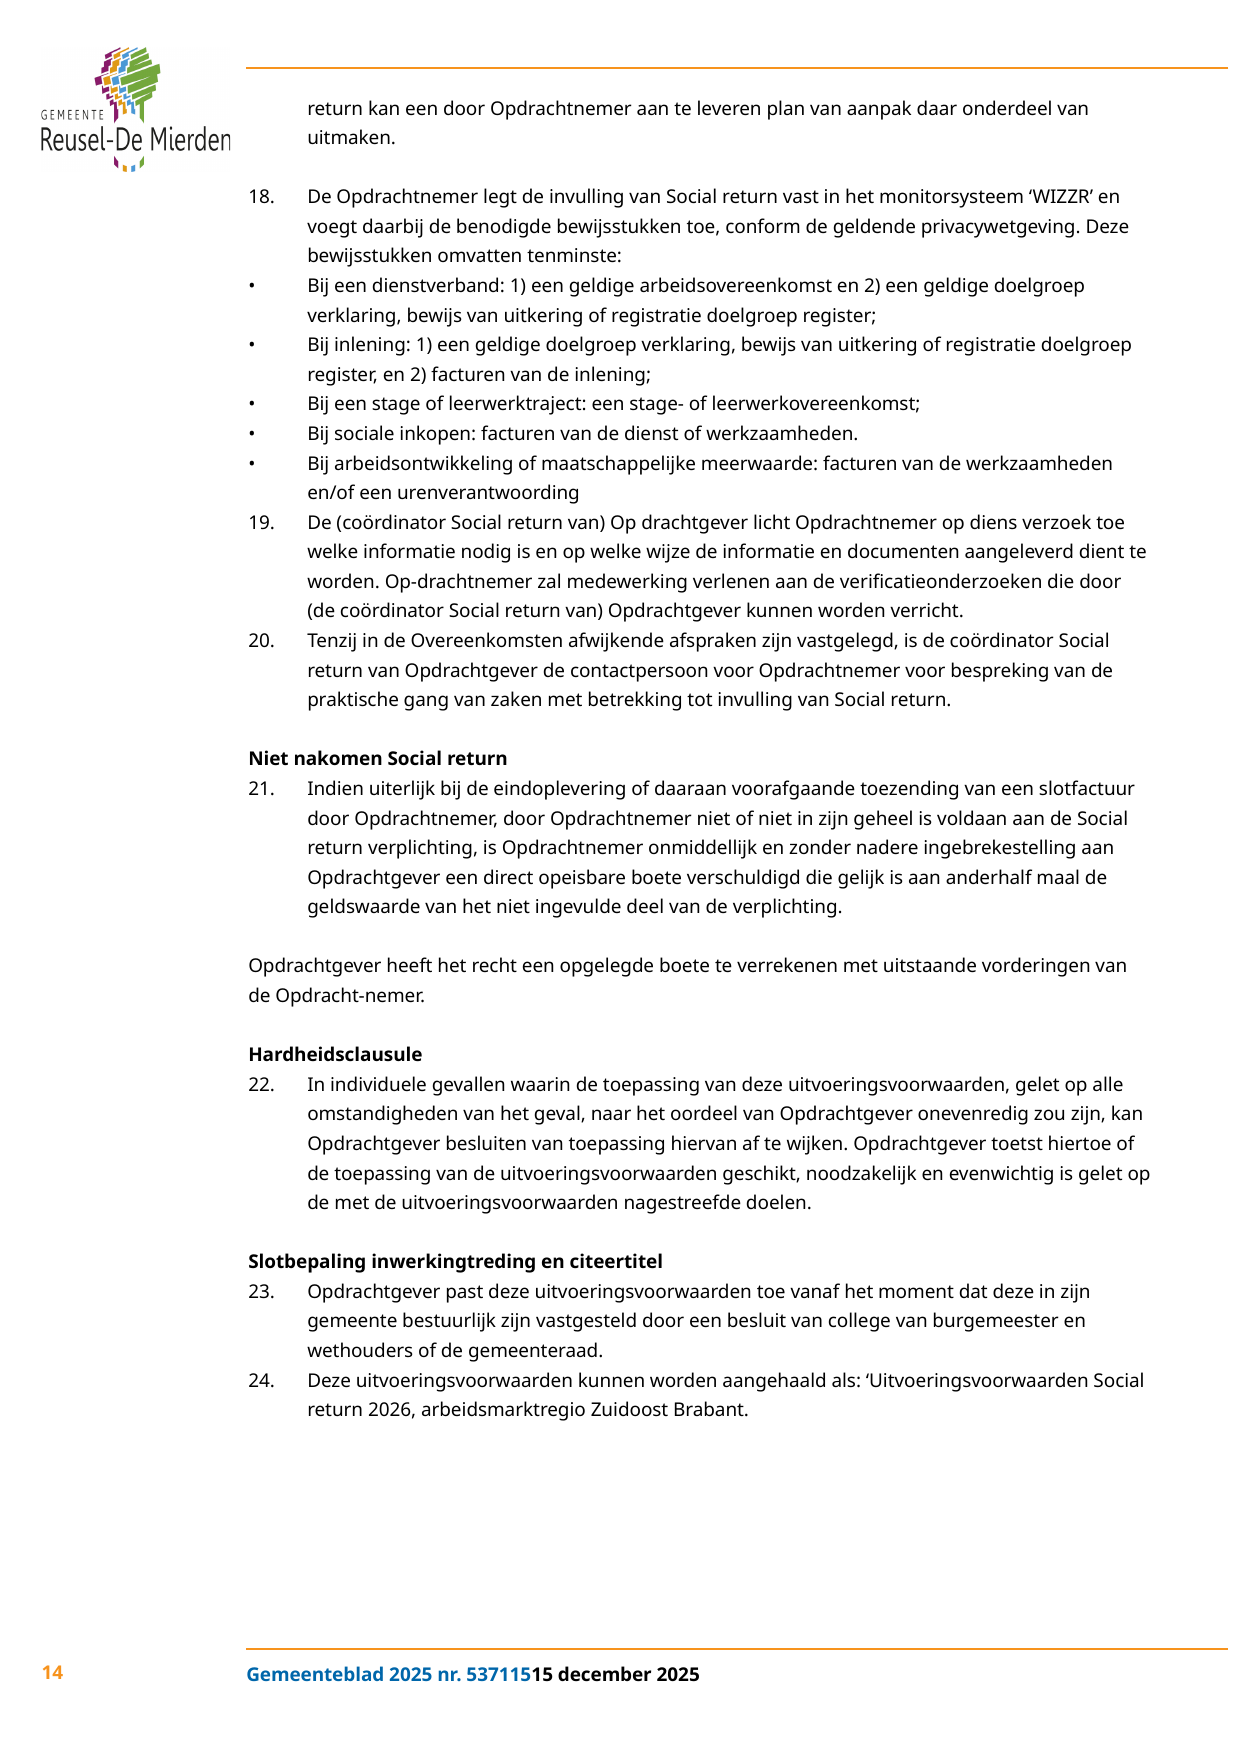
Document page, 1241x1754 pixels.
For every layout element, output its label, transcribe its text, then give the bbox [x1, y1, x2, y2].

text Slotbepaling inwerkingtreding en citeertitel [248, 1248, 1152, 1274]
text Opdrachtgever heeft het recht een opgelegde boete te verrekenen met uitstaande vorderingen van de Opdracht-nemer. [248, 953, 1152, 1008]
text Niet nakomen Social return [248, 746, 1152, 771]
list In individuele gevallen waarin de toepassing van deze uitvoeringsvoorwaarden, gelet op alle omstandigheden van het geval, naar het oordeel van Opdrachtgever onevenredig zou zijn, kan Opdrachtgever besluiten van toepassing hiervan af te wijken. Opdrachtgever toetst hiertoe of de toepassing van de uitvoeringsvoorwaarden geschikt, noodzakelijk en evenwichtig is gelet op de met de uitvoeringsvoorwaarden nagestreefde doelen. [248, 1071, 1152, 1215]
list Deze uitvoeringsvoorwaarden kunnen worden aangehaald als: ‘Uitvoeringsvoorwaarden Social return 2026, arbeidsmarktregio Zuidoost Brabant. [248, 1367, 1152, 1422]
list Indien uiterlijk bij de eindoplevering of daaraan voorafgaande toezending van een slotfactuur door Opdrachtnemer, door Opdrachtnemer niet of niet in zijn geheel is voldaan aan de Social return verplichting, is Opdrachtnemer onmiddellijk en zonder nadere ingebrekestelling aan Opdrachtgever een direct opeisbare boete verschuldigd die gelijk is aan anderhalf maal de geldswaarde van het niet ingevulde deel van de verplichting. [248, 775, 1152, 919]
list Bij inlening: 1) een geldige doelgroep verklaring, bewijs van uitkering of registratie doelgroep register, en 2) facturen van de inlening; [248, 331, 1152, 387]
list Tenzij in de Overeenkomsten afwijkende afspraken zijn vastgelegd, is de coördinator Social return van Opdrachtgever de contactpersoon voor Opdrachtnemer voor bespreking van de praktische gang van zaken met betrekking tot invulling van Social return. [248, 627, 1152, 712]
list return kan een door Opdrachtnemer aan te leveren plan van aanpak daar onderdeel van uitmaken. [248, 95, 1152, 150]
list De (coördinator Social return van) Op drachtgever licht Opdrachtnemer op diens verzoek toe welke informatie nodig is en op welke wijze de informatie en documenten aangeleverd dient te worden. Op-drachtnemer zal medewerking verlenen aan de verificatieonderzoeken die door (de coördinator Social return van) Opdrachtgever kunnen worden verricht. [248, 509, 1152, 623]
list De Opdrachtnemer legt de invulling van Social return vast in het monitorsysteem ‘WIZZR’ en voegt daarbij de benodigde bewijsstukken toe, conform de geldende privacywetgeving. Deze bewijsstukken omvatten tenminste: [248, 183, 1152, 268]
list Bij een dienstverband: 1) een geldige arbeidsovereenkomst en 2) een geldige doelgroep verklaring, bewijs van uitkering of registratie doelgroep register; [248, 272, 1152, 328]
list Bij arbeidsontwikkeling of maatschappelijke meerwaarde: facturen van de werkzaamheden en/of een urenverantwoording [248, 450, 1152, 505]
list Opdrachtgever past deze uitvoeringsvoorwaarden toe vanaf het moment dat deze in zijn gemeente bestuurlijk zijn vastgesteld door een besluit van college van burgemeester en wethouders of de gemeenteraad. [248, 1278, 1152, 1363]
list Bij sociale inkopen: facturen van de dienst of werkzaamheden. [248, 420, 1152, 446]
list Bij een stage of leerwerktraject: een stage- of leerwerkovereenkomst; [248, 391, 1152, 416]
picture [41, 47, 231, 172]
text Hardheidsclausule [248, 1041, 1152, 1067]
